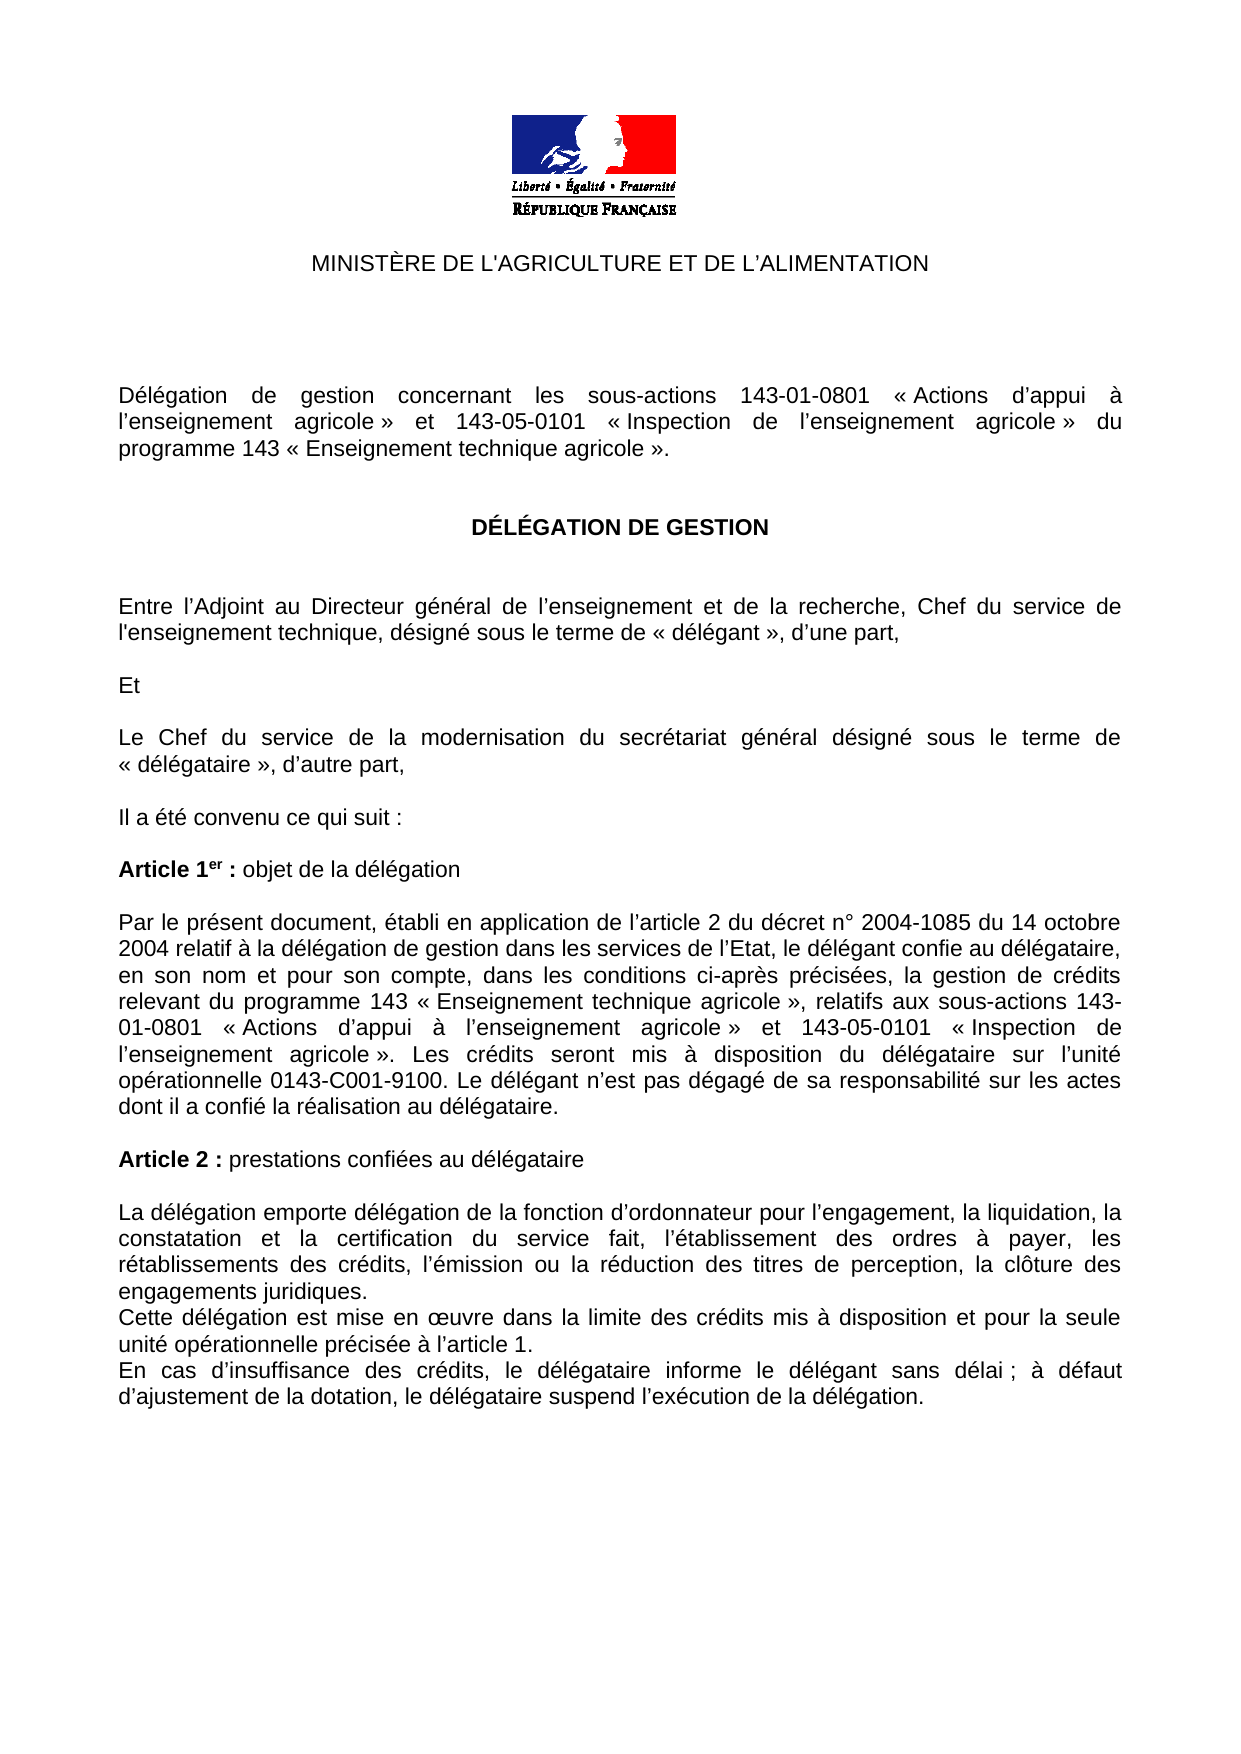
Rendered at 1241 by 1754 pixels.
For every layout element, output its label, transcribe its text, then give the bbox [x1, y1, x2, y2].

text Cette délégation est mise en œuvre dans la limite des crédits mis à disposition et pour la seule unité opérationnelle précisée à l’article 1. [118, 1304, 1122, 1357]
text La délégation emporte délégation de la fonction d’ordonnateur pour l’engagement, la liquidation, la constatation et la certification du service fait, l’établissement des ordres à payer, les rétablissements des crédits, l’émission ou la réduction des titres de perception, la clôture des engagements juridiques. [118, 1199, 1122, 1304]
text Par le présent document, établi en application de l’article 2 du décret n° 2004-1085 du 14 octobre 2004 relatif à la délégation de gestion dans les services de l’Etat, le délégant confie au délégataire, en son nom et pour son compte, dans les conditions ci-après précisées, la gestion de crédits relevant du programme 143 « Enseignement technique agricole », relatifs aux sous-actions 143-01-0801 « Actions d’appui à l’enseignement agricole » et 143-05-0101 « Inspection de l’enseignement agricole ». Les crédits seront mis à disposition du délégataire sur l’unité opérationnelle 0143-C001-9100. Le délégant n’est pas dégagé de sa responsabilité sur les actes dont il a confié la réalisation au délégataire. [118, 909, 1122, 1120]
text MINISTÈRE DE L'AGRICULTURE ET DE L’ALIMENTATION [118, 250, 1122, 276]
text Et [118, 672, 1122, 698]
text Le Chef du service de la modernisation du secrétariat général désigné sous le terme de « délégataire », d’autre part, [118, 724, 1122, 777]
text Délégation de gestion concernant les sous-actions 143-01-0801 « Actions d’appui à l’enseignement agricole » et 143-05-0101 « Inspection de l’enseignement agricole » du programme 143 « Enseignement technique agricole ». [118, 382, 1122, 461]
text Il a été convenu ce qui suit : [118, 803, 1122, 830]
text Article 2 : prestations confiées au délégataire [118, 1146, 1122, 1172]
text DÉLÉGATION DE GESTION [118, 513, 1122, 540]
text Entre l’Adjoint au Directeur général de l’enseignement et de la recherche, Chef du service de l'enseignement technique, désigné sous le terme de « délégant », d’une part, [118, 593, 1122, 645]
picture [511, 112, 677, 217]
text Article 1er : objet de la délégation [118, 856, 1122, 882]
text En cas d’insuffisance des crédits, le délégataire informe le délégant sans délai ; à défaut d’ajustement de la dotation, le délégataire suspend l’exécution de la délégation. [118, 1357, 1122, 1409]
